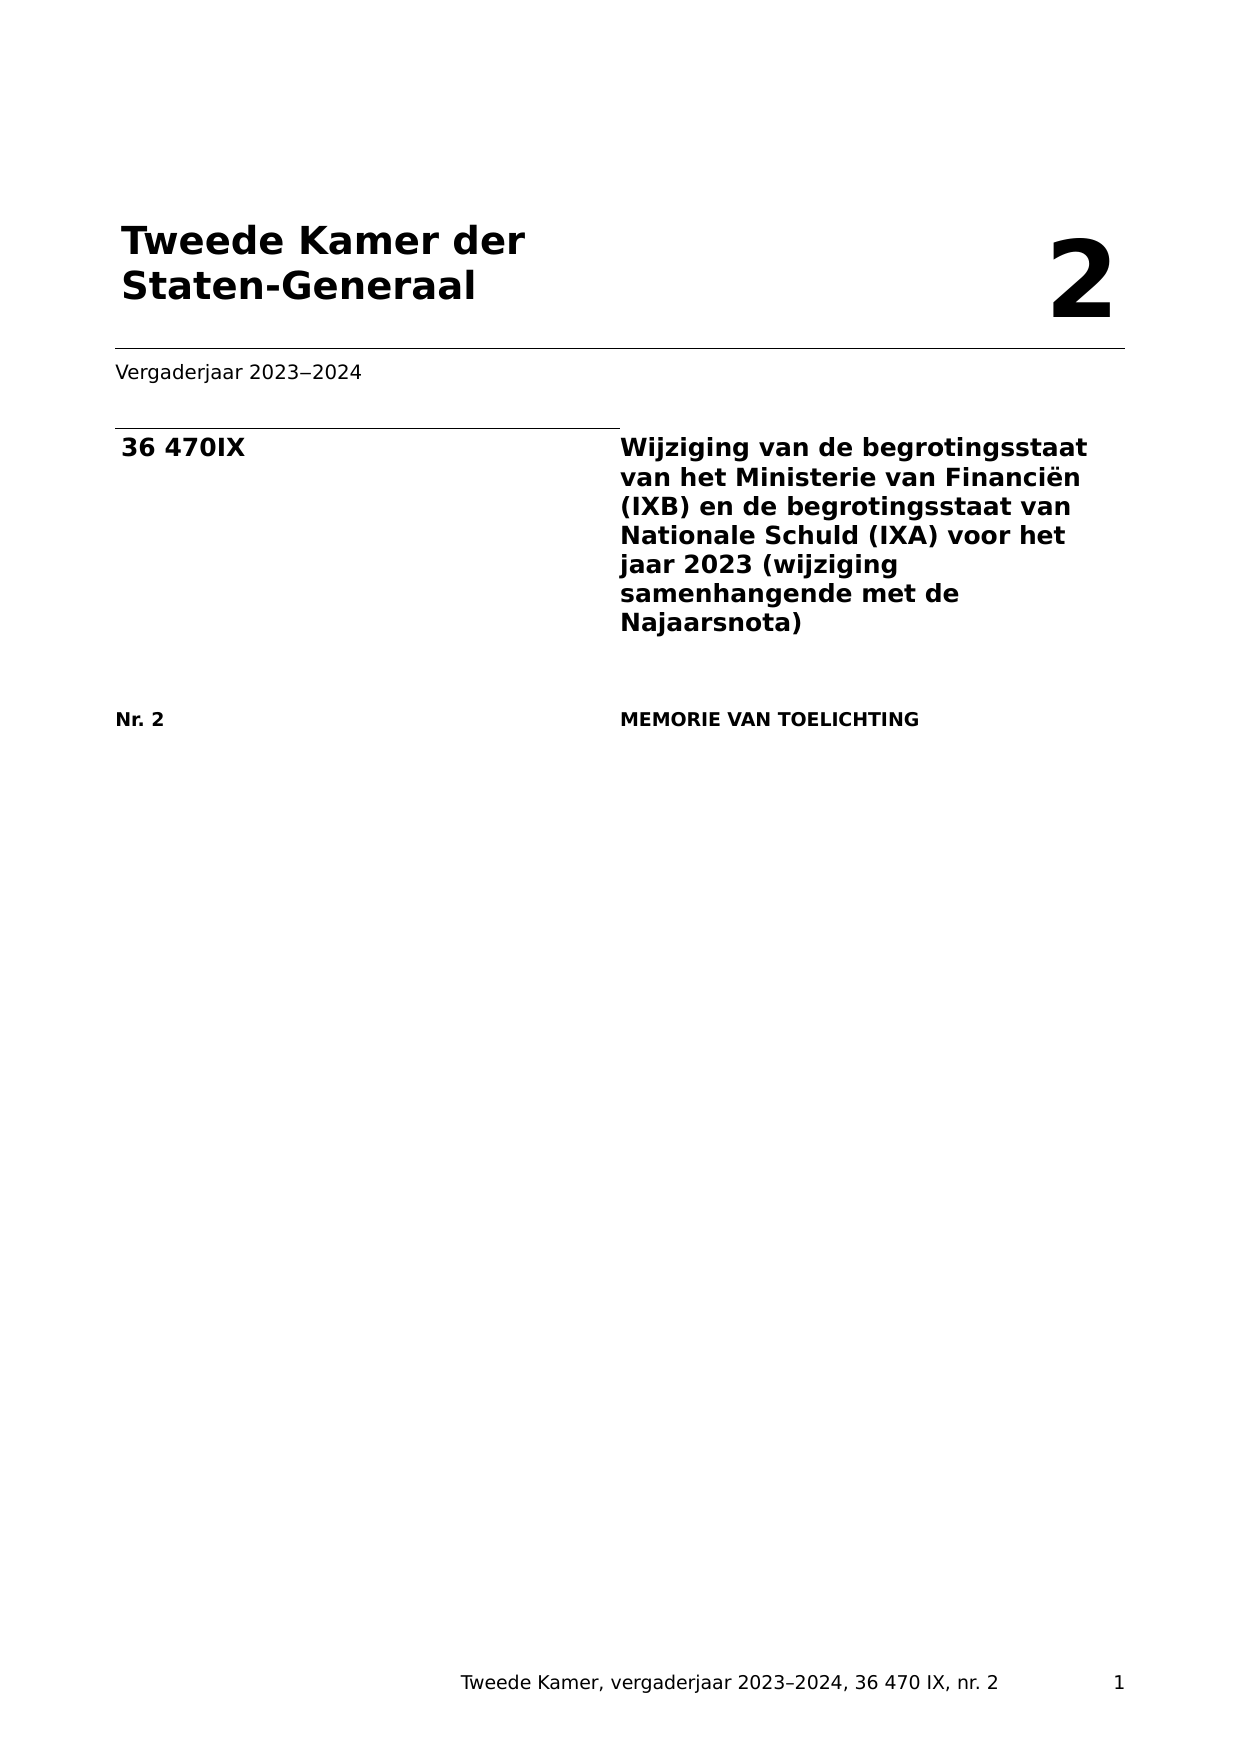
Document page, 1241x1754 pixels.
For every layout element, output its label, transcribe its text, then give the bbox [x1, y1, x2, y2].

table_header Tweede Kamer der Staten-Generaal [115, 213, 620, 348]
table_header Wijziging van de begrotingsstaat van het Ministerie van Financiën (IXB) en de begrotingsstaat van Nationale Schuld (IXA) voor het jaar 2023 (wijziging samenhangende met de Najaarsnota) [620, 428, 1125, 643]
table_header 2 [620, 213, 1125, 348]
table_header Nr. 2 [115, 709, 620, 753]
table_cell Vergaderjaar 2023‒2024 [115, 349, 1125, 384]
table_header MEMORIE VAN TOELICHTING [620, 709, 1125, 753]
table_header 36 470IX [115, 429, 620, 643]
